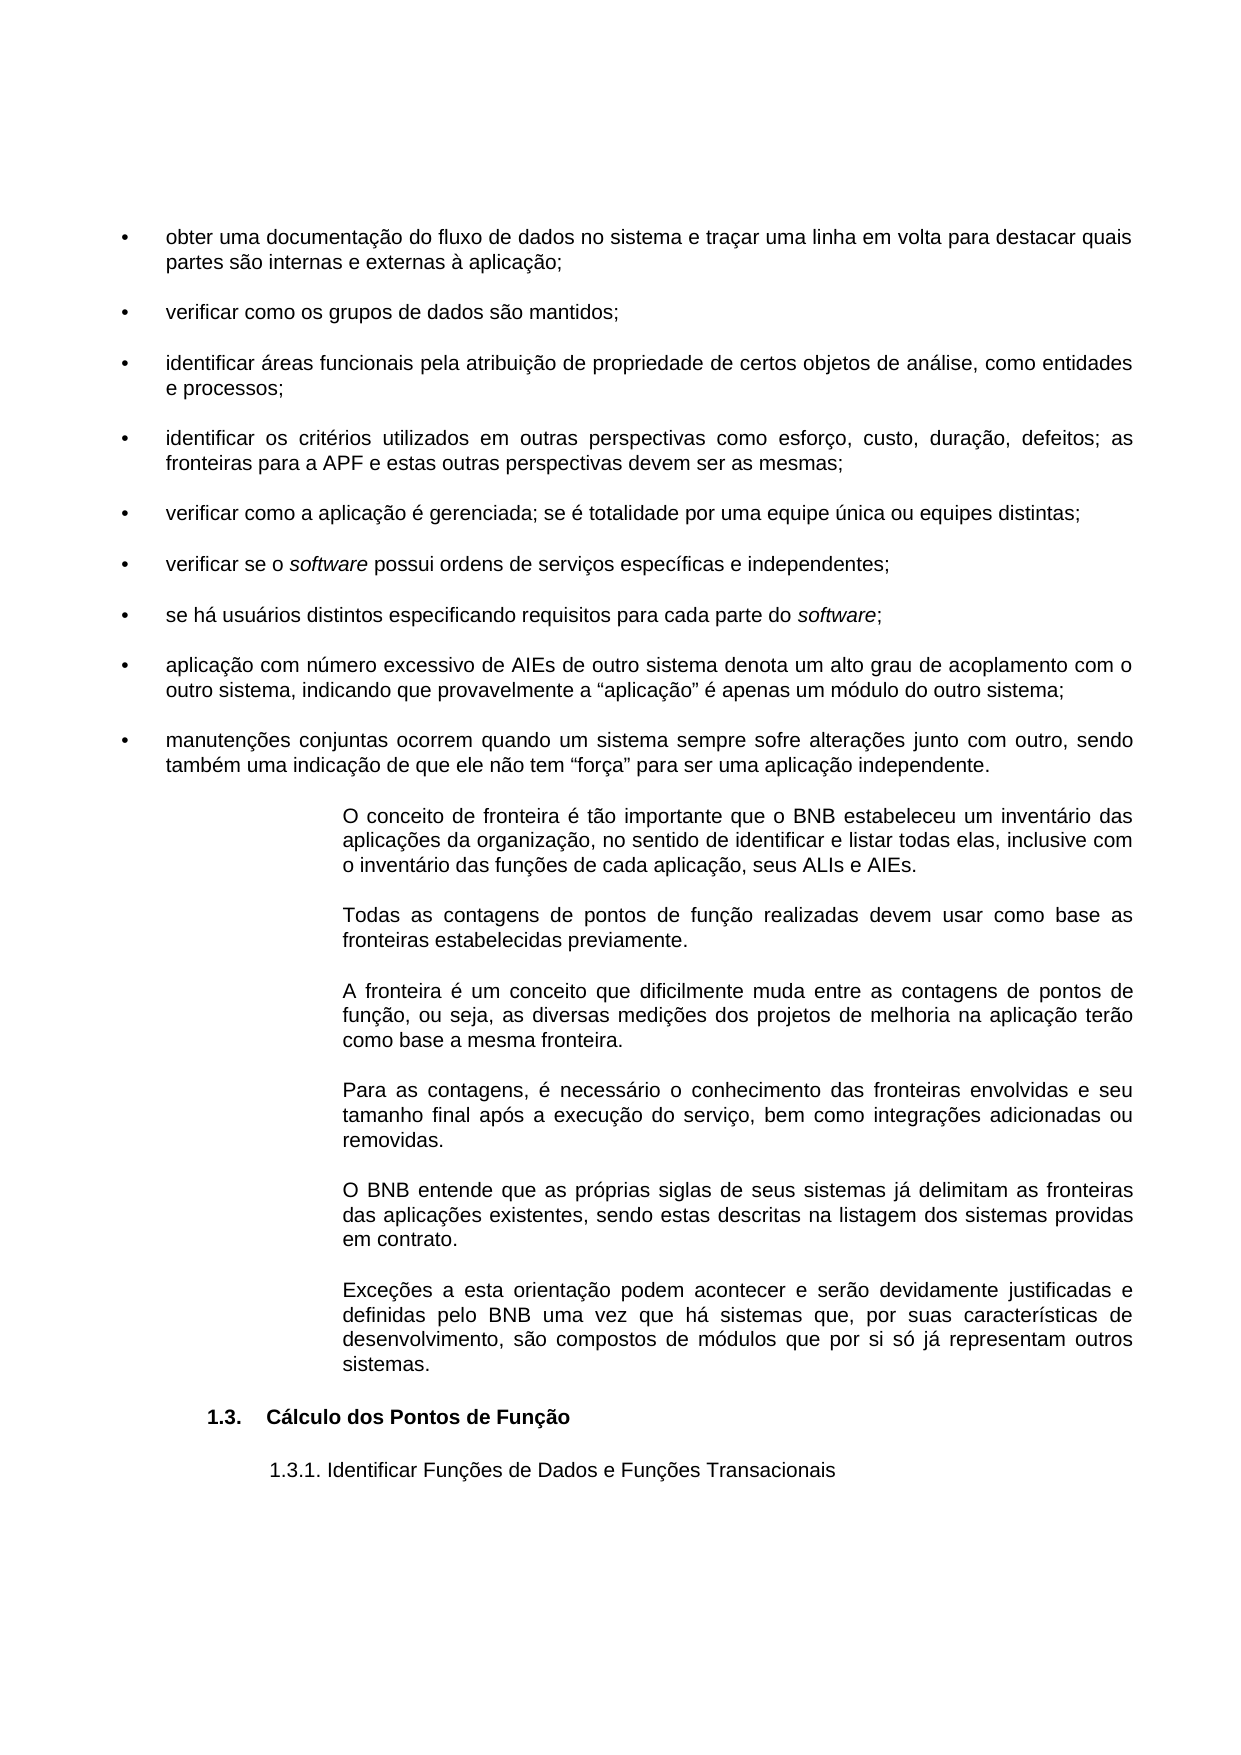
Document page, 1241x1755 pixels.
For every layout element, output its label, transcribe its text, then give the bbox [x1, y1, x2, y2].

list verificar se o software possui ordens de serviços específicas e independentes; [121, 552, 1134, 576]
text Todas as contagens de pontos de função realizadas devem usar como base as fronteiras estabelecidas previamente. [342, 903, 1134, 952]
list identificar os critérios utilizados em outras perspectivas como esforço, custo, duração, defeitos; as fronteiras para a APF e estas outras perspectivas devem ser as mesmas; [121, 426, 1134, 474]
list aplicação com número excessivo de AIEs de outro sistema denota um alto grau de acoplamento com o outro sistema, indicando que provavelmente a “aplicação” é apenas um módulo do outro sistema; [121, 653, 1134, 702]
list verificar como os grupos de dados são mantidos; [121, 300, 1134, 324]
text Para as contagens, é necessário o conhecimento das fronteiras envolvidas e seu tamanho final após a execução do serviço, bem como integrações adicionadas ou removidas. [342, 1078, 1134, 1151]
list manutenções conjuntas ocorrem quando um sistema sempre sofre alterações junto com outro, sendo também uma indicação de que ele não tem “força” para ser uma aplicação independente. [121, 728, 1134, 777]
text O BNB entende que as próprias siglas de seus sistemas já delimitam as fronteiras das aplicações existentes, sendo estas descritas na listagem dos sistemas providas em contrato. [342, 1178, 1134, 1251]
text A fronteira é um conceito que dificilmente muda entre as contagens de pontos de função, ou seja, as diversas medições dos projetos de melhoria na aplicação terão como base a mesma fronteira. [342, 978, 1134, 1052]
subtitle 1.3. Cálculo dos Pontos de Função [166, 1402, 1134, 1430]
list identificar áreas funcionais pela atribuição de propriedade de certos objetos de análise, como entidades e processos; [121, 351, 1134, 399]
list verificar como a aplicação é gerenciada; se é totalidade por uma equipe única ou equipes distintas; [121, 501, 1134, 525]
text Exceções a esta orientação podem acontecer e serão devidamente justificadas e definidas pelo BNB uma vez que há sistemas que, por suas características de desenvolvimento, são compostos de módulos que por si só já representam outros sistemas. [342, 1278, 1134, 1376]
text O conceito de fronteira é tão importante que o BNB estabeleceu um inventário das aplicações da organização, no sentido de identificar e listar todas elas, inclusive com o inventário das funções de cada aplicação, seus ALIs e AIEs. [342, 803, 1134, 877]
list se há usuários distintos especificando requisitos para cada parte do software; [121, 602, 1134, 626]
list obter uma documentação do fluxo de dados no sistema e traçar uma linha em volta para destacar quais partes são internas e externas à aplicação; [121, 225, 1134, 273]
text 1.3.1. Identificar Funções de Dados e Funções Transacionais [269, 1457, 1134, 1481]
